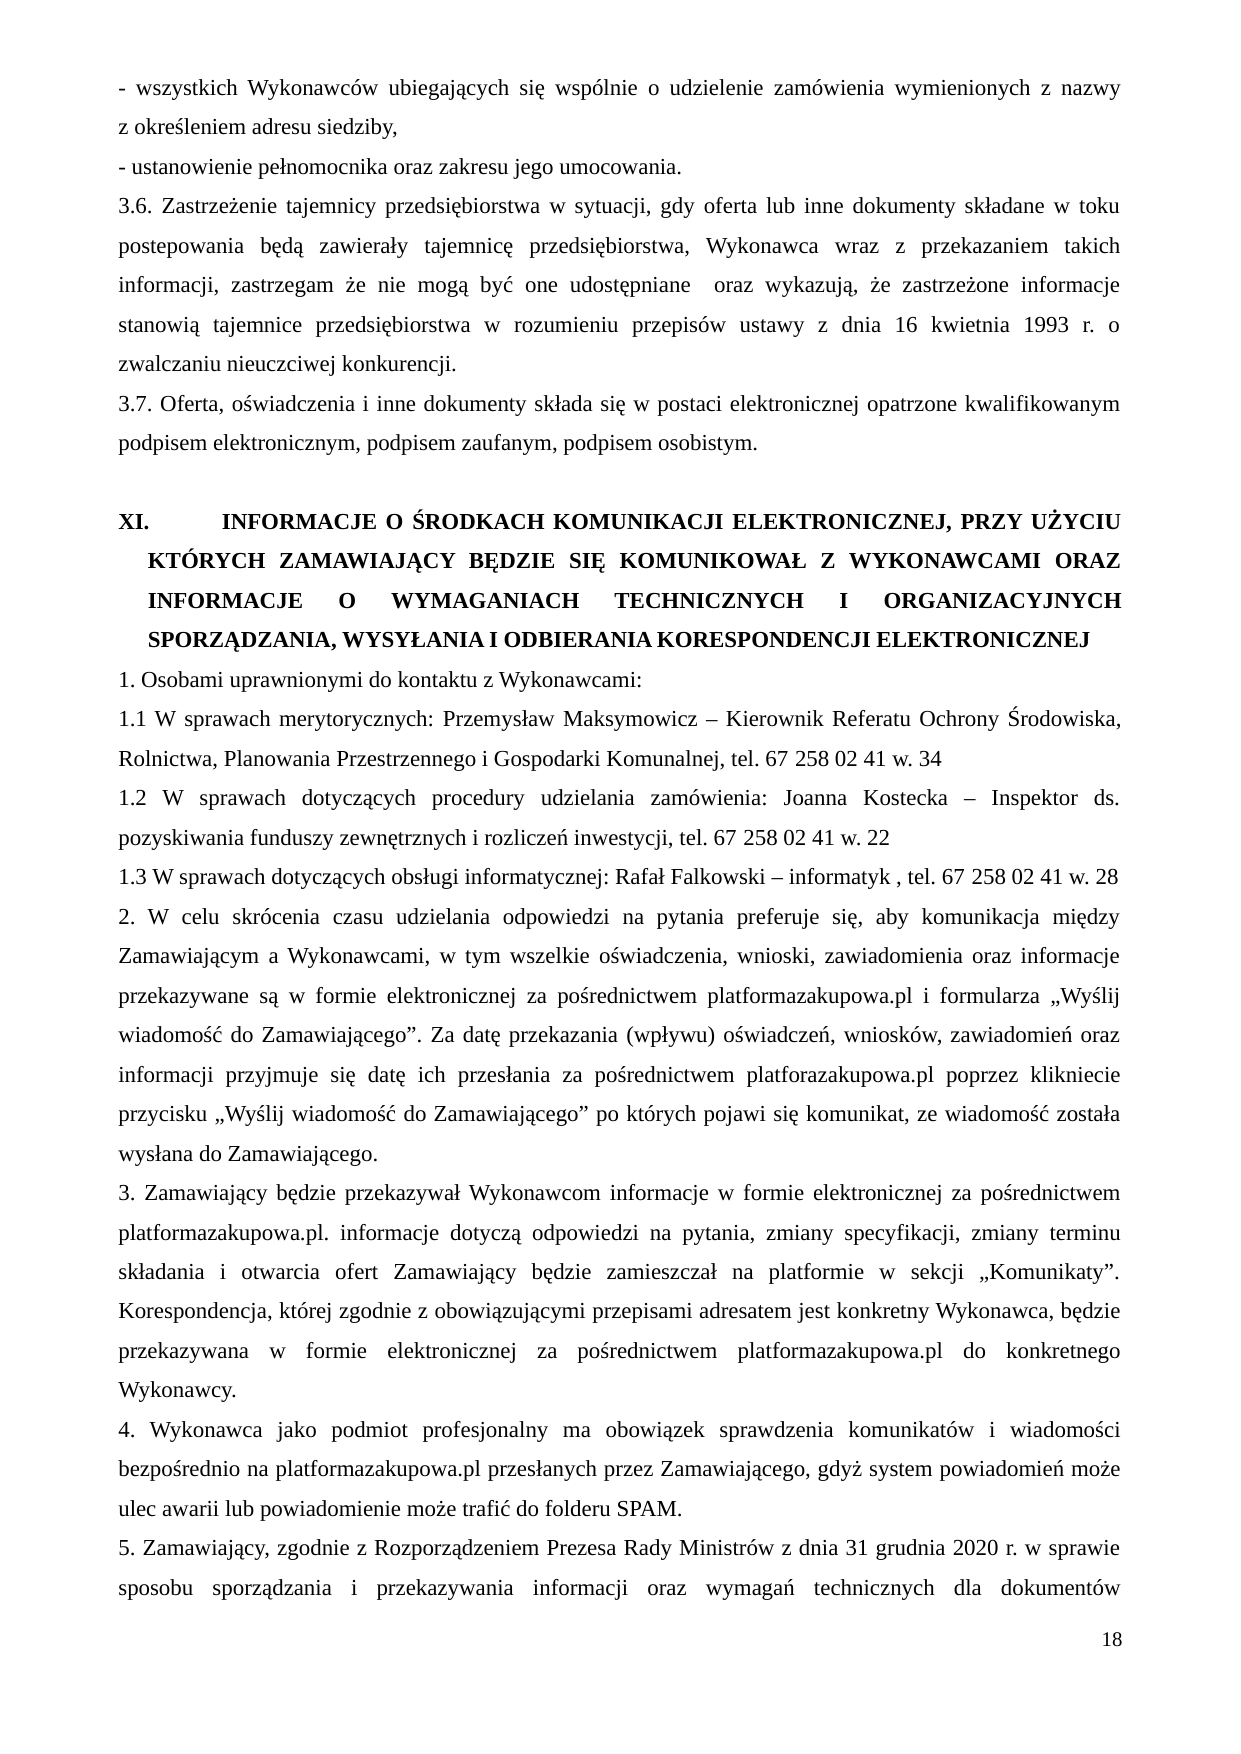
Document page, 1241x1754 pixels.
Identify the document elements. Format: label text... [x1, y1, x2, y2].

text 3.7. Oferta, oświadczenia i inne dokumenty składa się w postaci elektronicznej opatrzone kwalifikowanym podpisem elektronicznym, podpisem zaufanym, podpisem osobistym. [118, 389, 1122, 455]
text 1.2 W sprawach dotyczących procedury udzielania zamówienia: Joanna Kostecka – Inspektor ds. pozyskiwania funduszy zewnętrznych i rozliczeń inwestycji, tel. 67 258 02 41 w. 22 [118, 784, 1122, 850]
text XI. INFORMACJE O ŚRODKACH KOMUNIKACJI ELEKTRONICZNEJ, PRZY UŻYCIU KTÓRYCH ZAMAWIAJĄCY BĘDZIE SIĘ KOMUNIKOWAŁ Z WYKONAWCAMI ORAZ INFORMACJE O WYMAGANIACH TECHNICZNYCH I ORGANIZACYJNYCH SPORZĄDZANIA, WYSYŁANIA I ODBIERANIA KORESPONDENCJI ELEKTRONICZNEJ [118, 508, 1122, 653]
text - wszystkich Wykonawców ubiegających się wspólnie o udzielenie zamówienia wymienionych z nazwy z określeniem adresu siedziby, [118, 74, 1122, 139]
text 3. Zamawiający będzie przekazywał Wykonawcom informacje w formie elektronicznej za pośrednictwem platformazakupowa.pl. informacje dotyczą odpowiedzi na pytania, zmiany specyfikacji, zmiany terminu składania i otwarcia ofert Zamawiający będzie zamieszczał na platformie w sekcji „Komunikaty”. Korespondencja, której zgodnie z obowiązującymi przepisami adresatem jest konkretny Wykonawca, będzie przekazywana w formie elektronicznej za pośrednictwem platformazakupowa.pl do konkretnego Wykonawcy. [118, 1179, 1122, 1403]
text 2. W celu skrócenia czasu udzielania odpowiedzi na pytania preferuje się, aby komunikacja między Zamawiającym a Wykonawcami, w tym wszelkie oświadczenia, wnioski, zawiadomienia oraz informacje przekazywane są w formie elektronicznej za pośrednictwem platformazakupowa.pl i formularza „Wyślij wiadomość do Zamawiającego”. Za datę przekazania (wpływu) oświadczeń, wniosków, zawiadomień oraz informacji przyjmuje się datę ich przesłania za pośrednictwem platforazakupowa.pl poprzez klikniecie przycisku „Wyślij wiadomość do Zamawiającego” po których pojawi się komunikat, ze wiadomość została wysłana do Zamawiającego. [118, 903, 1122, 1166]
text 1. Osobami uprawnionymi do kontaktu z Wykonawcami: [118, 666, 1122, 692]
text - ustanowienie pełnomocnika oraz zakresu jego umocowania. [118, 153, 1122, 179]
text 5. Zamawiający, zgodnie z Rozporządzeniem Prezesa Rady Ministrów z dnia 31 grudnia 2020 r. w sprawie sposobu sporządzania i przekazywania informacji oraz wymagań technicznych dla dokumentów [118, 1534, 1122, 1600]
text 3.6. Zastrzeżenie tajemnicy przedsiębiorstwa w sytuacji, gdy oferta lub inne dokumenty składane w toku postepowania będą zawierały tajemnicę przedsiębiorstwa, Wykonawca wraz z przekazaniem takich informacji, zastrzegam że nie mogą być one udostępniane oraz wykazują, że zastrzeżone informacje stanowią tajemnice przedsiębiorstwa w rozumieniu przepisów ustawy z dnia 16 kwietnia 1993 r. o zwalczaniu nieuczciwej konkurencji. [118, 192, 1122, 376]
text 1.3 W sprawach dotyczących obsługi informatycznej: Rafał Falkowski – informatyk , tel. 67 258 02 41 w. 28 [118, 863, 1122, 890]
text 1.1 W sprawach merytorycznych: Przemysław Maksymowicz – Kierownik Referatu Ochrony Środowiska, Rolnictwa, Planowania Przestrzennego i Gospodarki Komunalnej, tel. 67 258 02 41 w. 34 [118, 705, 1122, 771]
text 4. Wykonawca jako podmiot profesjonalny ma obowiązek sprawdzenia komunikatów i wiadomości bezpośrednio na platformazakupowa.pl przesłanych przez Zamawiającego, gdyż system powiadomień może ulec awarii lub powiadomienie może trafić do folderu SPAM. [118, 1416, 1122, 1521]
